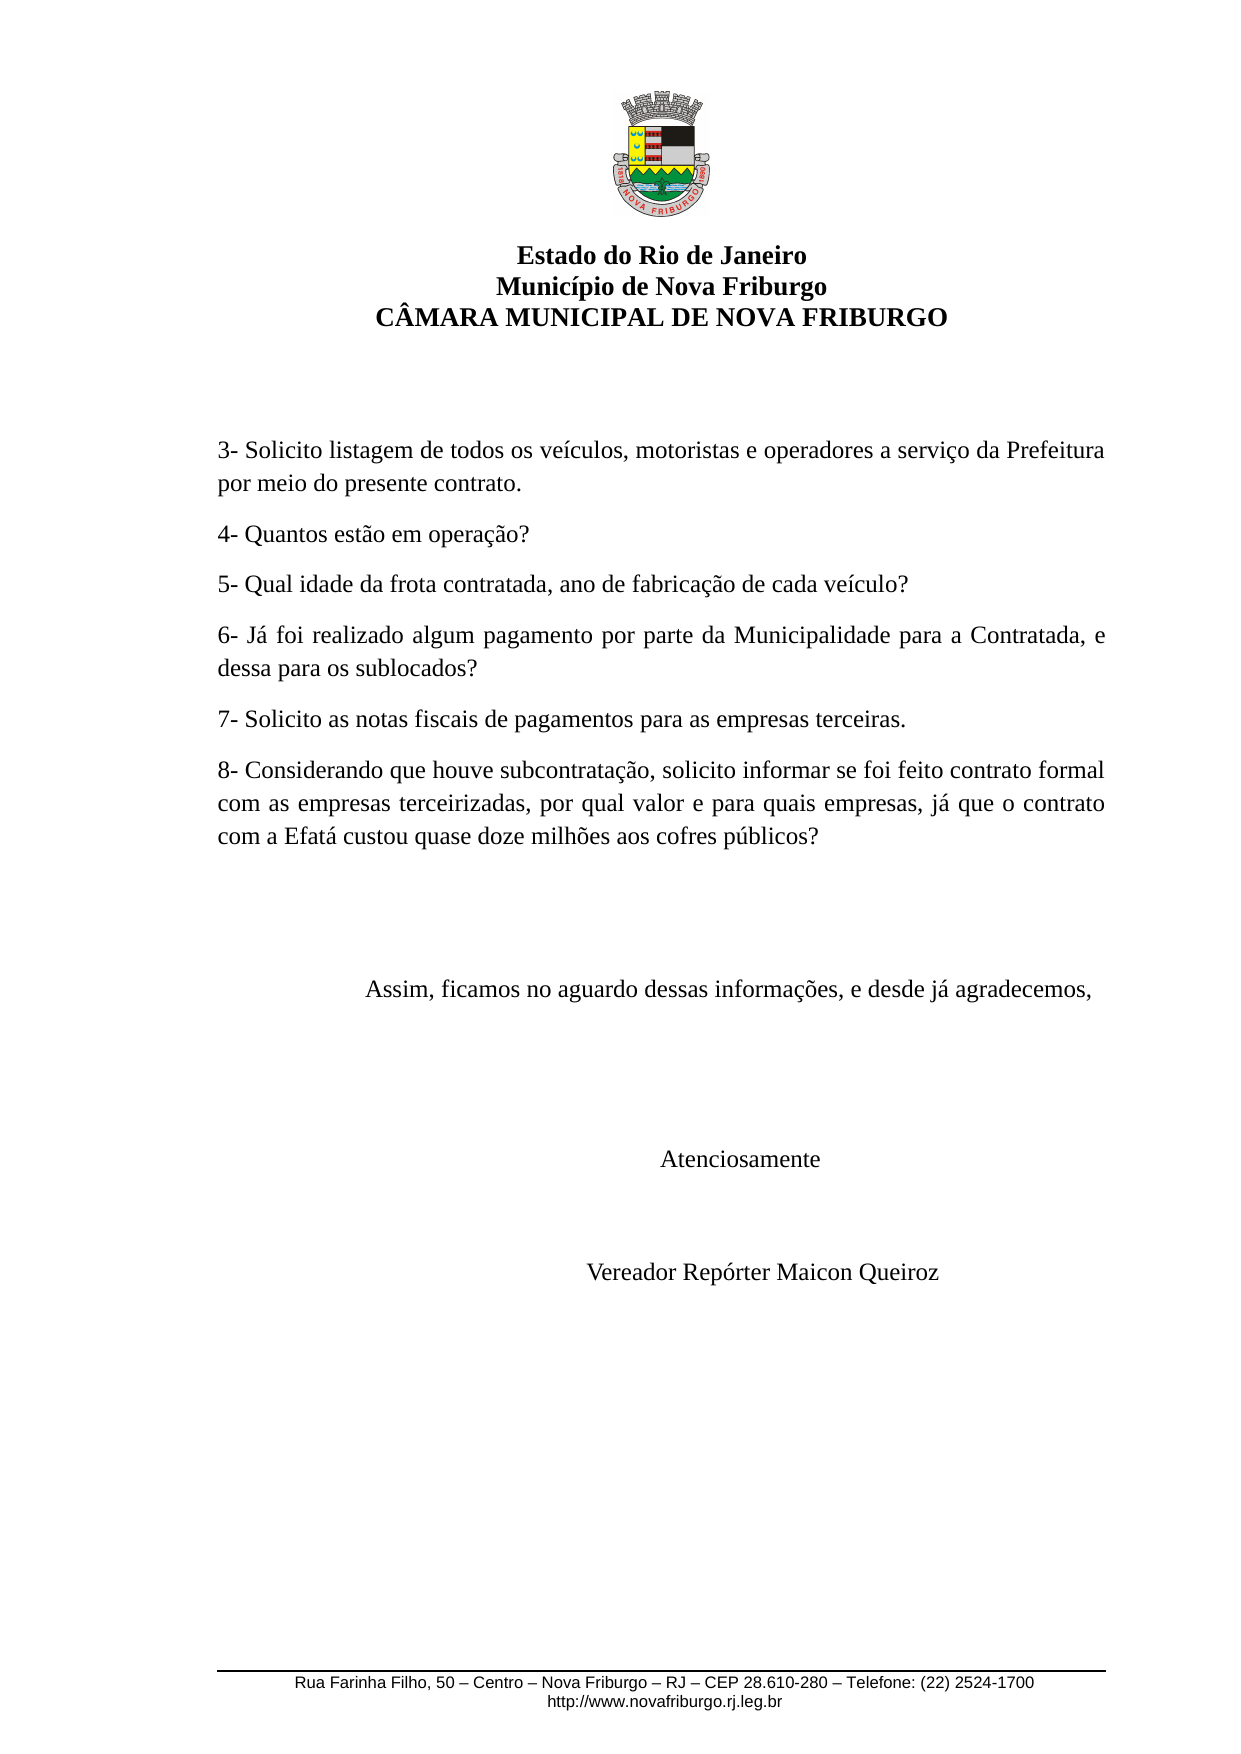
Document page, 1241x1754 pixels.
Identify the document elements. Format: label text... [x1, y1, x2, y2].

text 3- Solicito listagem de todos os veículos, motoristas e operadores a serviço da Prefeitura por meio do presente contrato. [217, 435, 1106, 497]
text Assim, ficamos no aguardo dessas informações, e desde já agradecemos, [217, 974, 1106, 1002]
text 7- Solicito as notas fiscais de pagamentos para as empresas terceiras. [217, 704, 1106, 733]
text 8- Considerando que houve subcontratação, solicito informar se foi feito contrato formal com as empresas terceirizadas, por qual valor e para quais empresas, já que o contrato com a Efatá custou quase doze milhões aos cofres públicos? [217, 755, 1106, 850]
text 5- Qual idade da frota contratada, ano de fabricação de cada veículo? [217, 569, 1106, 598]
text 4- Quantos estão em operação? [217, 519, 1106, 547]
text 6- Já foi realizado algum pagamento por parte da Municipalidade para a Contratada, e dessa para os sublocados? [217, 620, 1106, 682]
text Atenciosamente [217, 1144, 1106, 1173]
text Vereador Repórter Maicon Queiroz [217, 1257, 1106, 1286]
